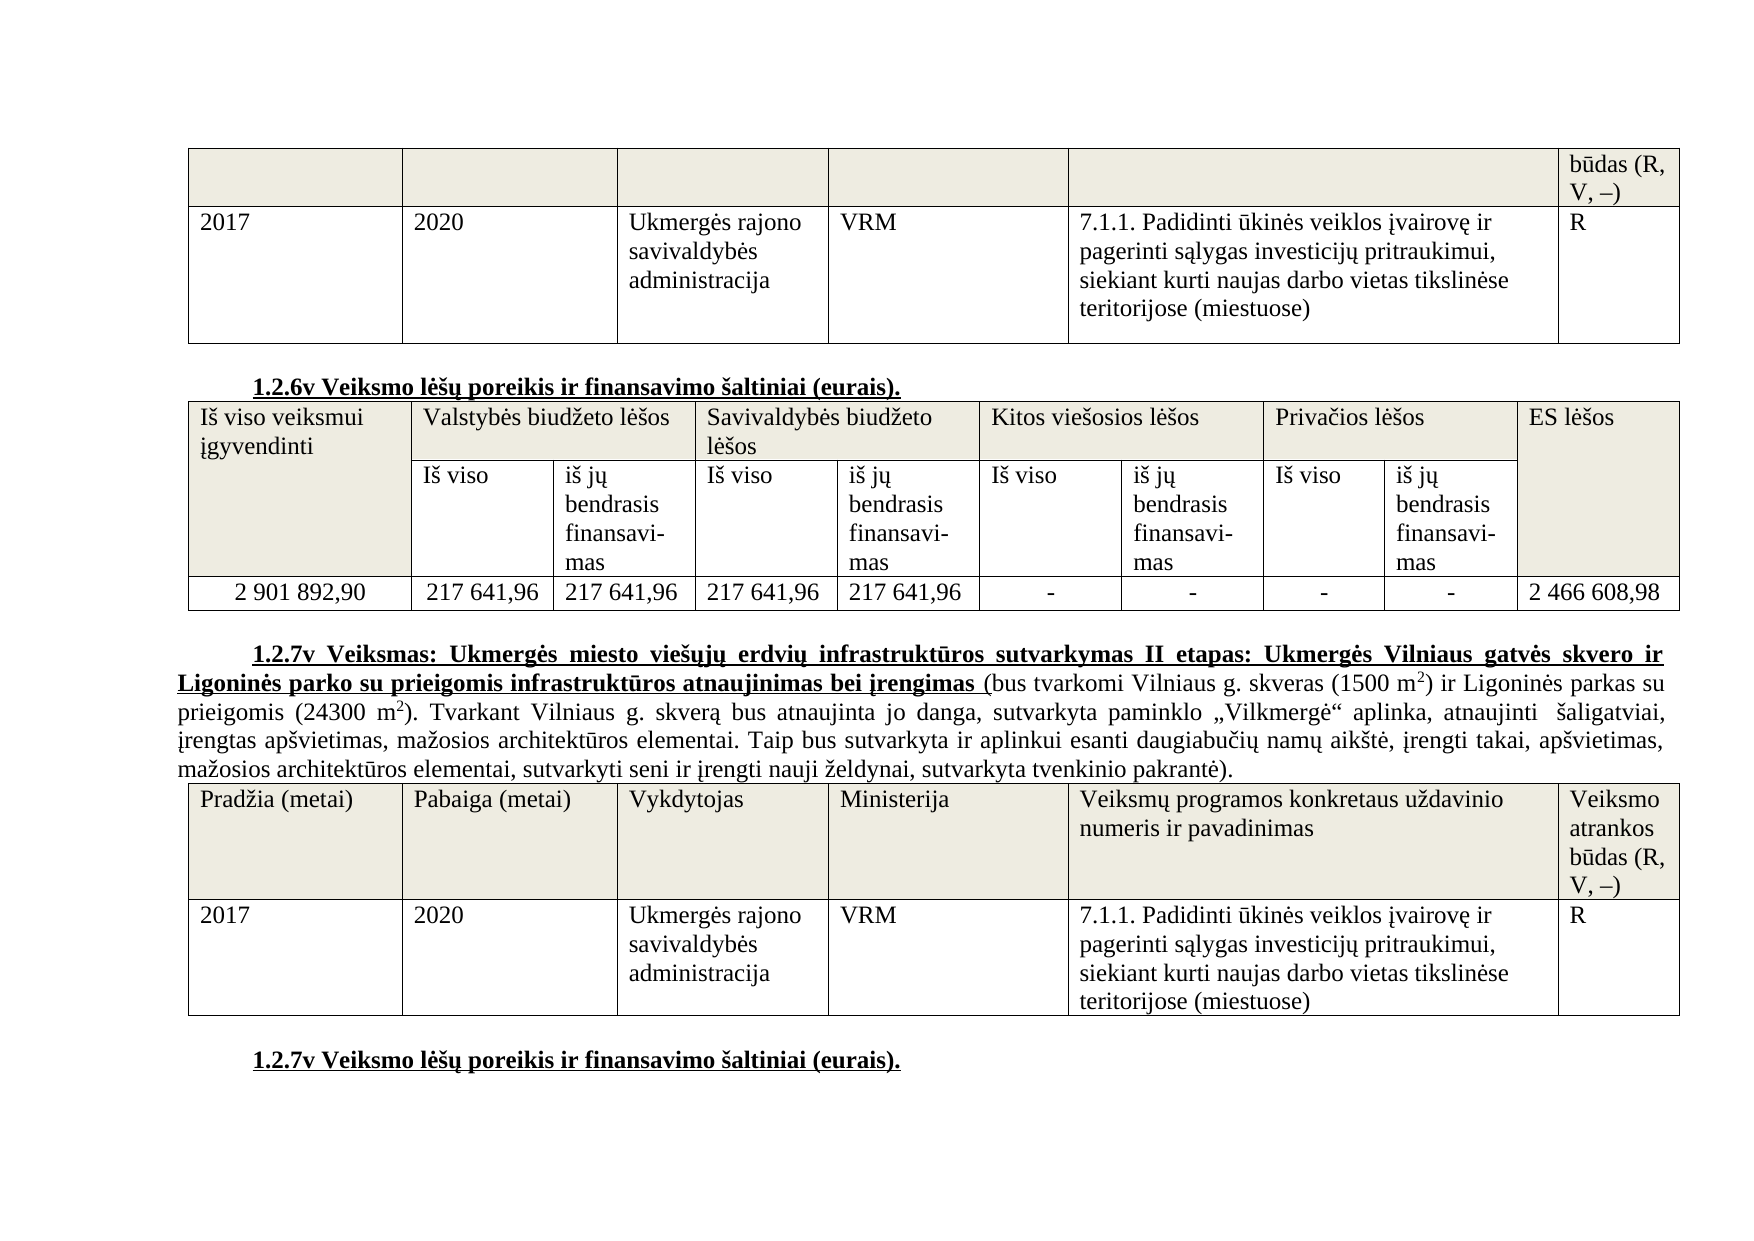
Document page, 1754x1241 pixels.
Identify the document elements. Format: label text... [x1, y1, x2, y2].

table_cell Iš viso [412, 461, 553, 576]
table_cell 2020 [403, 900, 617, 1015]
table_header Vykdytojas [618, 784, 828, 899]
table_cell iš jų bendrasis finansavi- mas [554, 461, 695, 576]
text 1.2.7v Veiksmo lėšų poreikis ir finansavimo šaltiniai (eurais). [177, 1045, 1665, 1074]
table_cell R [1559, 207, 1679, 342]
table_cell - [1122, 577, 1263, 609]
table_header [1069, 149, 1558, 206]
table_cell 217 641,96 [838, 577, 979, 609]
table_header Veiksmo atrankos būdas (R, V, –) [1559, 784, 1679, 899]
table_header Privačios lėšos [1264, 402, 1517, 459]
text 1.2.6v Veiksmo lėšų poreikis ir finansavimo šaltiniai (eurais). [177, 372, 1665, 401]
table_cell Iš viso [980, 461, 1121, 576]
table_cell Iš viso [1264, 461, 1384, 576]
table_cell iš jų bendrasis finansavi- mas [1385, 461, 1517, 576]
table_cell 217 641,96 [696, 577, 837, 609]
table_header Iš viso veiksmui įgyvendinti [189, 402, 411, 576]
table_cell VRM [829, 900, 1068, 1015]
table_header [189, 149, 402, 206]
table_cell - [1385, 577, 1517, 609]
table_header Pradžia (metai) [189, 784, 402, 899]
table_cell 2 901 892,90 [189, 577, 411, 609]
table_cell 217 641,96 [412, 577, 553, 609]
table_cell 2020 [403, 207, 617, 342]
table_header [829, 149, 1068, 206]
table_cell iš jų bendrasis finansavi- mas [838, 461, 979, 576]
table_cell - [980, 577, 1121, 609]
table_header Valstybės biudžeto lėšos [412, 402, 695, 459]
table_cell 7.1.1. Padidinti ūkinės veiklos įvairovę ir pagerinti sąlygas investicijų pritraukimui, siekiant kurti naujas darbo vietas tikslinėse teritorijose (miestuose) [1069, 900, 1558, 1015]
table_cell 2017 [189, 900, 402, 1015]
table_cell 2017 [189, 207, 402, 342]
table_cell 2 466 608,98 [1518, 577, 1679, 609]
table_header [618, 149, 828, 206]
table_header Ministerija [829, 784, 1068, 899]
table_header ES lėšos [1518, 402, 1679, 576]
text 1.2.7v Veiksmas: Ukmergės miesto viešųjų erdvių infrastruktūros sutvarkymas II etapas: Ukmergės Vilniaus gatvės skvero ir Ligoninės parko su prieigomis infrastruktūros atnaujinimas bei įrengimas (bus tvarkomi Vilniaus g. skveras (1500 m2) ir Ligoninės parkas su prieigomis (24300 m2). Tvarkant Vilniaus g. skverą bus atnaujinta jo danga, sutvarkyta paminklo „Vilkmergė“ aplinka, atnaujinti šaligatviai, įrengtas apšvietimas, mažosios architektūros elementai. Taip bus sutvarkyta ir aplinkui esanti daugiabučių namų aikštė, įrengti takai, apšvietimas, mažosios architektūros elementai, sutvarkyti seni ir įrengti nauji želdynai, sutvarkyta tvenkinio pakrantė). [177, 639, 1665, 783]
table_cell iš jų bendrasis finansavi- mas [1122, 461, 1263, 576]
table_cell VRM [829, 207, 1068, 342]
table_cell 7.1.1. Padidinti ūkinės veiklos įvairovę ir pagerinti sąlygas investicijų pritraukimui, siekiant kurti naujas darbo vietas tikslinėse teritorijose (miestuose) [1069, 207, 1558, 342]
table_header Veiksmų programos konkretaus uždavinio numeris ir pavadinimas [1069, 784, 1558, 899]
table_header Pabaiga (metai) [403, 784, 617, 899]
table_header būdas (R, V, –) [1559, 149, 1679, 206]
table_cell 217 641,96 [554, 577, 695, 609]
table_cell - [1264, 577, 1384, 609]
table_cell R [1559, 900, 1679, 1015]
table_header Savivaldybės biudžeto lėšos [696, 402, 979, 459]
table_header Kitos viešosios lėšos [980, 402, 1263, 459]
table_header [403, 149, 617, 206]
table_cell Iš viso [696, 461, 837, 576]
table_cell Ukmergės rajono savivaldybės administracija [618, 207, 828, 342]
table_cell Ukmergės rajono savivaldybės administracija [618, 900, 828, 1015]
